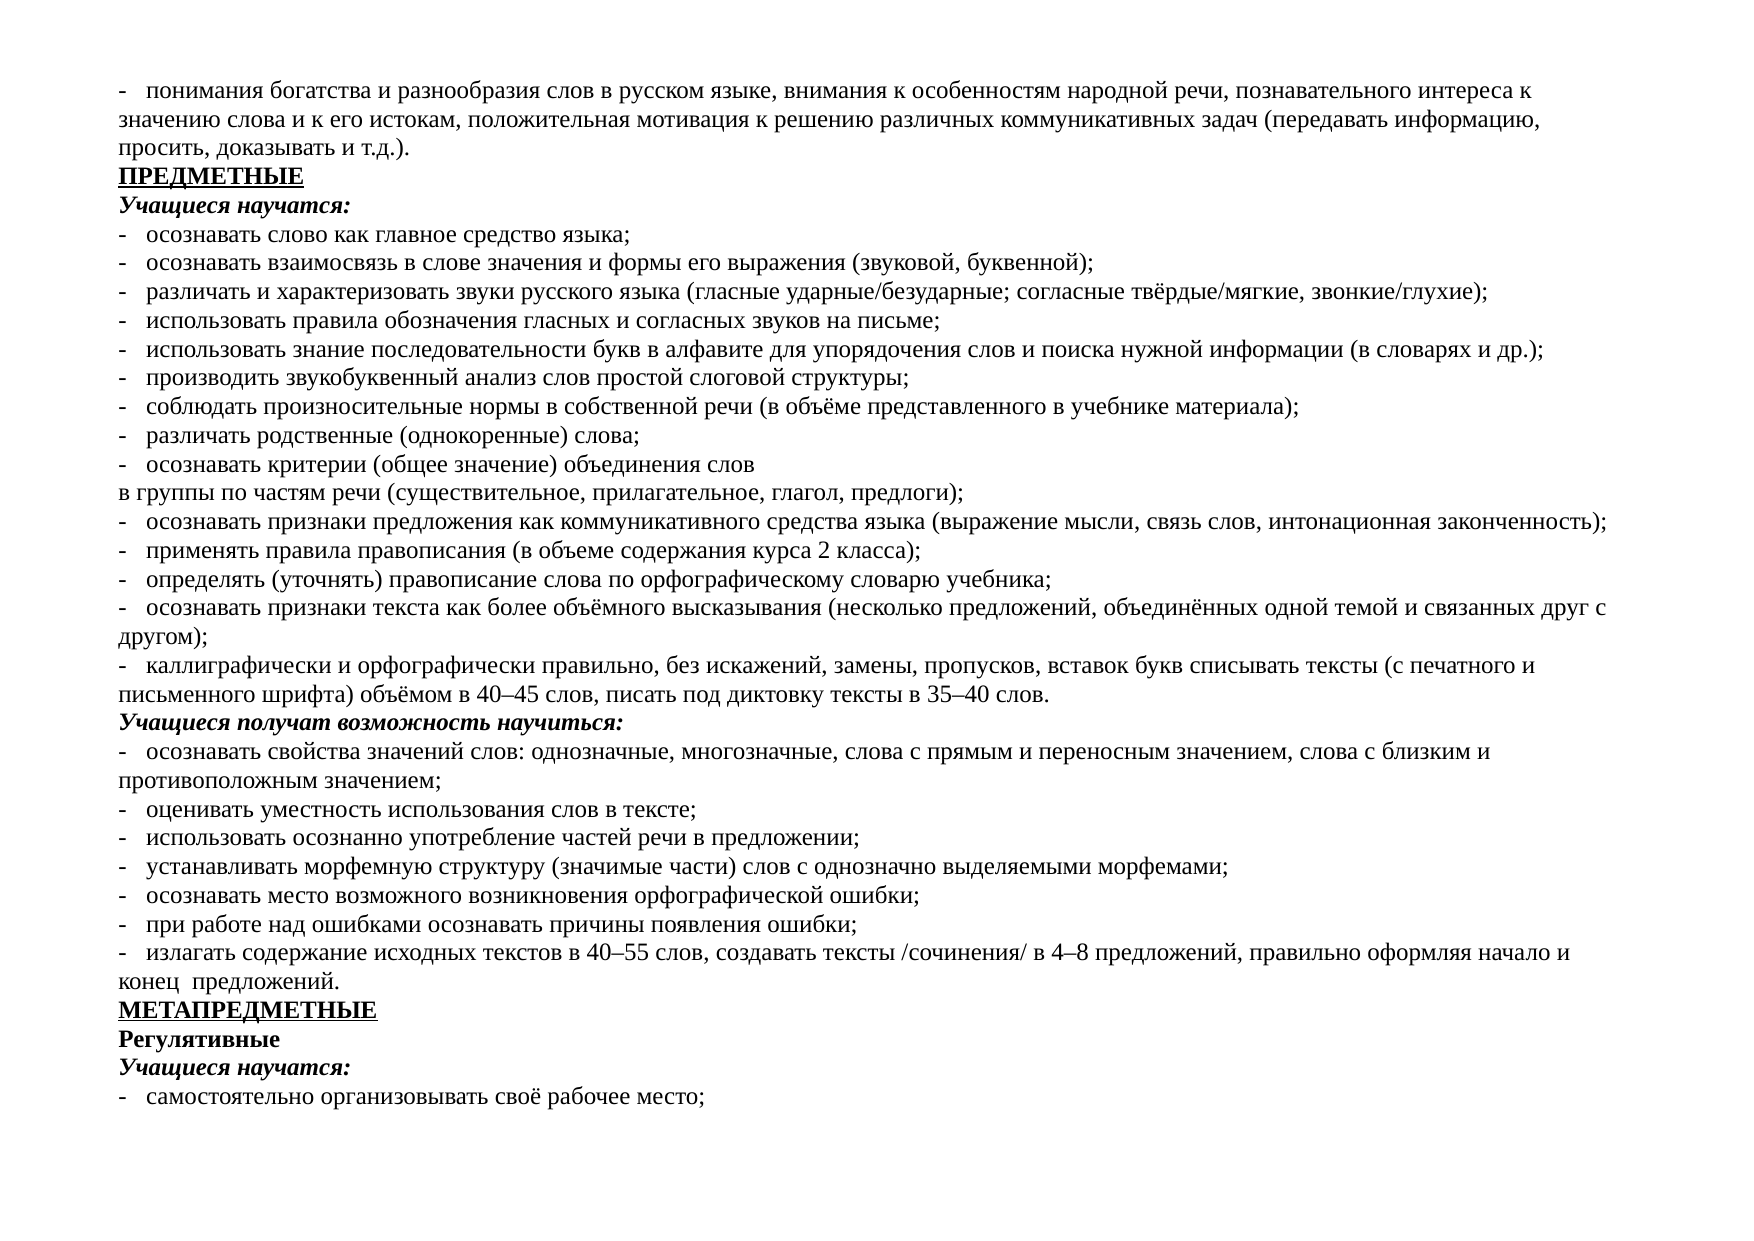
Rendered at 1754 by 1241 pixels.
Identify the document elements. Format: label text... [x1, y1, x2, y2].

text -излагать содержание исходных текстов в 40–55 слов, создавать тексты /сочинения/ в 4–8 предложений, правильно оформляя начало и конец предложений. [118, 937, 1636, 995]
text -использовать осознанно употребление частей речи в предложении; [118, 822, 1636, 851]
text -использовать правила обозначения гласных и согласных звуков на письме; [118, 305, 1636, 334]
text -различать родственные (однокоренные) слова; [118, 420, 1636, 449]
text Учащиеся научатся: [118, 190, 1636, 219]
text -осознавать слово как главное средство языка; [118, 219, 1636, 247]
text -оценивать уместность использования слов в тексте; [118, 794, 1636, 822]
text -устанавливать морфемную структуру (значимые части) слов с однозначно выделяемыми морфемами; [118, 851, 1636, 880]
text -соблюдать произносительные нормы в собственной речи (в объёме представленного в учебнике материала); [118, 391, 1636, 420]
text -использовать знание последовательности букв в алфавите для упорядочения слов и поиска нужной информации (в словарях и др.); [118, 334, 1636, 362]
text МЕТАПРЕДМЕТНЫЕ [118, 995, 1636, 1024]
text ПРЕДМЕТНЫЕ [118, 161, 1636, 190]
text -осознавать место возможного возникновения орфографической ошибки; [118, 880, 1636, 909]
text -при работе над ошибками осознавать причины появления ошибки; [118, 909, 1636, 937]
text -каллиграфически и орфографически правильно, без искажений, замены, пропусков, вставок букв списывать тексты (с печатного и письменного шрифта) объёмом в 40–45 слов, писать под диктовку тексты в 35–40 слов. [118, 650, 1636, 707]
text Учащиеся научатся: [118, 1052, 1636, 1081]
text в группы по частям речи (существительное, прилагательное, глагол, предлоги); [118, 477, 1636, 506]
text -осознавать взаимосвязь в слове значения и формы его выражения (звуковой, буквенной); [118, 247, 1636, 276]
text -применять правила правописания (в объеме содержания курса 2 класса); [118, 535, 1636, 564]
text -определять (уточнять) правописание слова по орфографическому словарю учебника; [118, 564, 1636, 592]
text -осознавать признаки текста как более объёмного высказывания (несколько предложений, объединённых одной темой и связанных друг с другом); [118, 592, 1636, 650]
text -понимания богатства и разнообразия слов в русском языке, внимания к особенностям народной речи, познавательного интереса к значению слова и к его истокам, положительная мотивация к решению различных коммуникативных задач (передавать информацию, просить, доказывать и т.д.). [118, 75, 1636, 161]
text Учащиеся получат возможность научиться: [118, 707, 1636, 736]
text Регулятивные [118, 1024, 1636, 1052]
text -осознавать свойства значений слов: однозначные, многозначные, слова с прямым и переносным значением, слова с близким и противоположным значением; [118, 736, 1636, 794]
text -осознавать критерии (общее значение) объединения слов [118, 449, 1636, 477]
text -самостоятельно организовывать своё рабочее место; [118, 1081, 1636, 1110]
text -осознавать признаки предложения как коммуникативного средства языка (выражение мысли, связь слов, интонационная законченность); [118, 506, 1636, 535]
text -различать и характеризовать звуки русского языка (гласные ударные/безударные; согласные твёрдые/мягкие, звонкие/глухие); [118, 276, 1636, 305]
text -производить звукобуквенный анализ слов простой слоговой структуры; [118, 362, 1636, 391]
